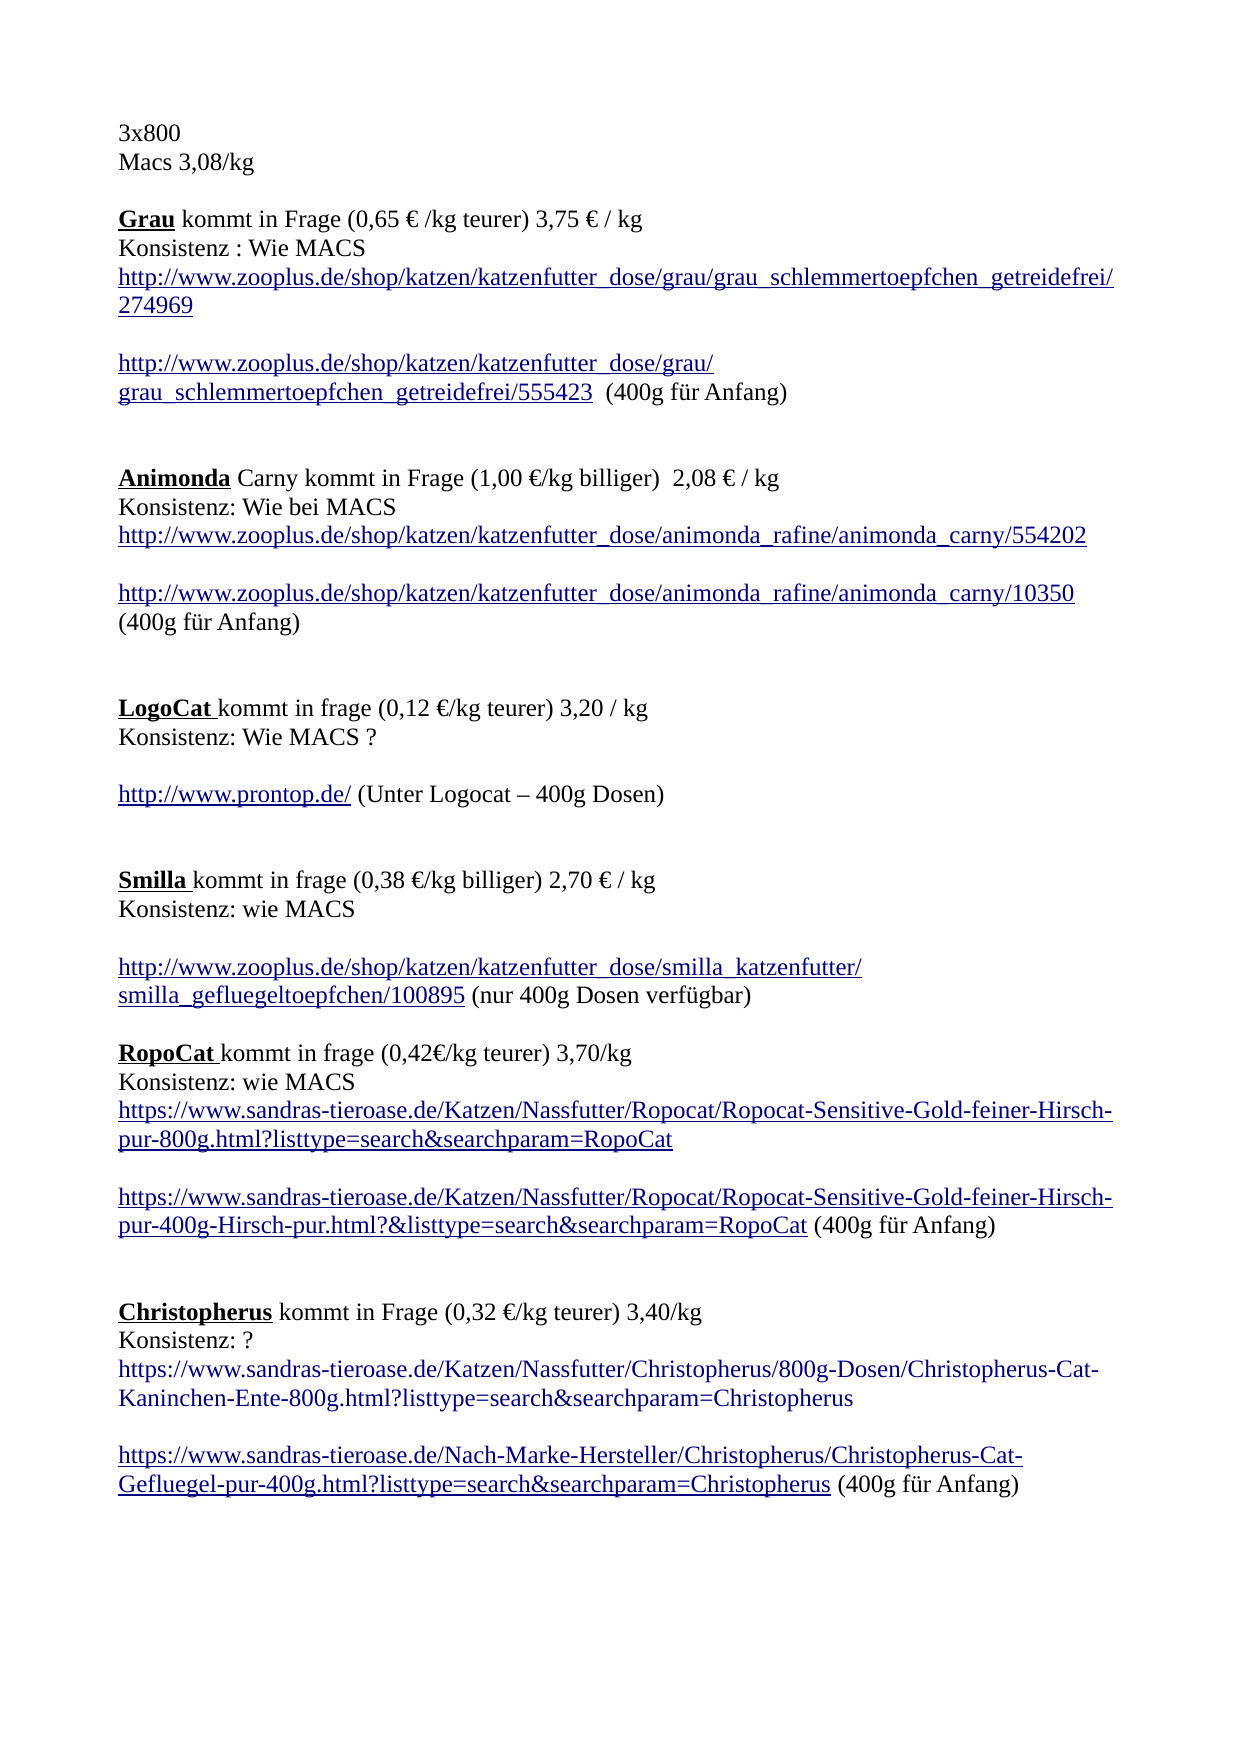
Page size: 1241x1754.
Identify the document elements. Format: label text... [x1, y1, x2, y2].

text Konsistenz : Wie MACS http://www.zooplus.de/shop/katzen/katzenfutter_dose/grau/grau_schlemmertoepfchen_getreidefrei/274969 [118, 233, 1122, 319]
text Konsistenz: Wie MACS ? [118, 722, 1122, 751]
text LogoCat kommt in frage (0,12 €/kg teurer) 3,20 / kg [118, 693, 1122, 722]
text RopoCat kommt in frage (0,42€/kg teurer) 3,70/kg [118, 1038, 1122, 1067]
text Konsistenz: wie MACS [118, 1067, 1122, 1096]
text https://www.sandras-tieroase.de/Nach-Marke-Hersteller/Christopherus/Christopherus-Cat-Gefluegel-pur-400g.html?listtype=search&searchparam=Christopherus (400g für Anfang) [118, 1441, 1122, 1498]
text https://www.sandras-tieroase.de/Katzen/Nassfutter/Ropocat/Ropocat-Sensitive-Gold-feiner-Hirsch-pur-400g-Hirsch-pur.html?&listtype=search&searchparam=RopoCat (400g für Anfang) [118, 1182, 1122, 1239]
text http://www.zooplus.de/shop/katzen/katzenfutter_dose/smilla_katzenfutter/smilla_gefluegeltoepfchen/100895 (nur 400g Dosen verfügbar) [118, 952, 1122, 1009]
text Macs 3,08/kg [118, 147, 1122, 176]
text http://www.prontop.de/ (Unter Logocat – 400g Dosen) [118, 779, 1122, 808]
text http://www.zooplus.de/shop/katzen/katzenfutter_dose/animonda_rafine/animonda_carny/554202 [118, 521, 1122, 549]
text Konsistenz: wie MACS [118, 894, 1122, 923]
text Animonda Carny kommt in Frage (1,00 €/kg billiger) 2,08 € / kg [118, 463, 1122, 492]
text https://www.sandras-tieroase.de/Katzen/Nassfutter/Ropocat/Ropocat-Sensitive-Gold-feiner-Hirsch-pur-800g.html?listtype=search&searchparam=RopoCat [118, 1096, 1122, 1153]
text Grau kommt in Frage (0,65 € /kg teurer) 3,75 € / kg [118, 204, 1122, 233]
text Christopherus kommt in Frage (0,32 €/kg teurer) 3,40/kg [118, 1297, 1122, 1326]
text Smilla kommt in frage (0,38 €/kg billiger) 2,70 € / kg [118, 866, 1122, 894]
text http://www.zooplus.de/shop/katzen/katzenfutter_dose/grau/grau_schlemmertoepfchen_getreidefrei/555423 (400g für Anfang) [118, 348, 1122, 406]
text http://www.zooplus.de/shop/katzen/katzenfutter_dose/animonda_rafine/animonda_carny/10350 (400g für Anfang) [118, 578, 1122, 636]
text Konsistenz: Wie bei MACS [118, 492, 1122, 521]
text https://www.sandras-tieroase.de/Katzen/Nassfutter/Christopherus/800g-Dosen/Christopherus-Cat-Kaninchen-Ente-800g.html?listtype=search&searchparam=Christopherus [118, 1354, 1122, 1412]
text Konsistenz: ? [118, 1326, 1122, 1354]
text 3x800 [118, 118, 1122, 147]
